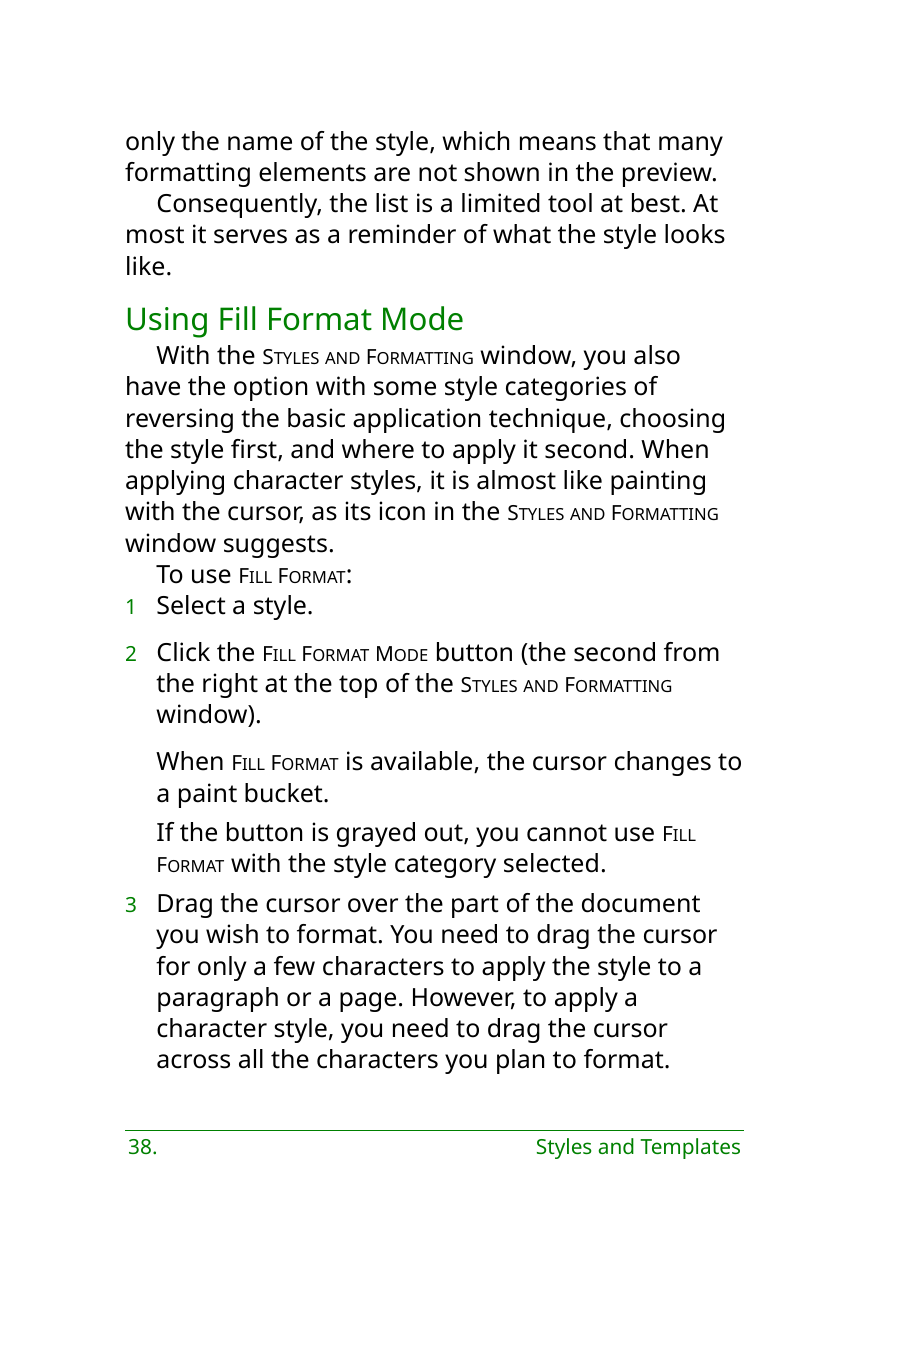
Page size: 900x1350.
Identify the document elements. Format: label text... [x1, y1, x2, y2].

list Drag the cursor over the part of the document you wish to format. You need to drag the cursor for only a few characters to apply the style to a paragraph or a page. However, to apply a character style, you need to drag the cursor across all the characters you plan to format. [125, 887, 744, 1075]
list Click the Fill Format Mode button (the second from the right at the top of the Styles and Formatting window). [125, 636, 744, 730]
text When Fill Format is available, the cursor changes to a paint bucket. [156, 746, 744, 808]
list Select a style. [125, 589, 744, 621]
text With the Styles and Formatting window, you also have the option with some style categories of reversing the basic application technique, choosing the style first, and where to apply it second. When applying character styles, it is almost like painting with the cursor, as its icon in the Styles and Formatting window suggests. [125, 339, 744, 558]
subtitle Using Fill Format Mode [125, 297, 744, 339]
text If the button is grayed out, you cannot use Fill Format with the style category selected. [156, 817, 744, 879]
text To use Fill Format: [125, 558, 744, 589]
text only the name of the style, which means that many formatting elements are not shown in the preview. [125, 125, 744, 187]
text Consequently, the list is a limited tool at best. At most it serves as a reminder of what the style looks like. [125, 187, 744, 281]
